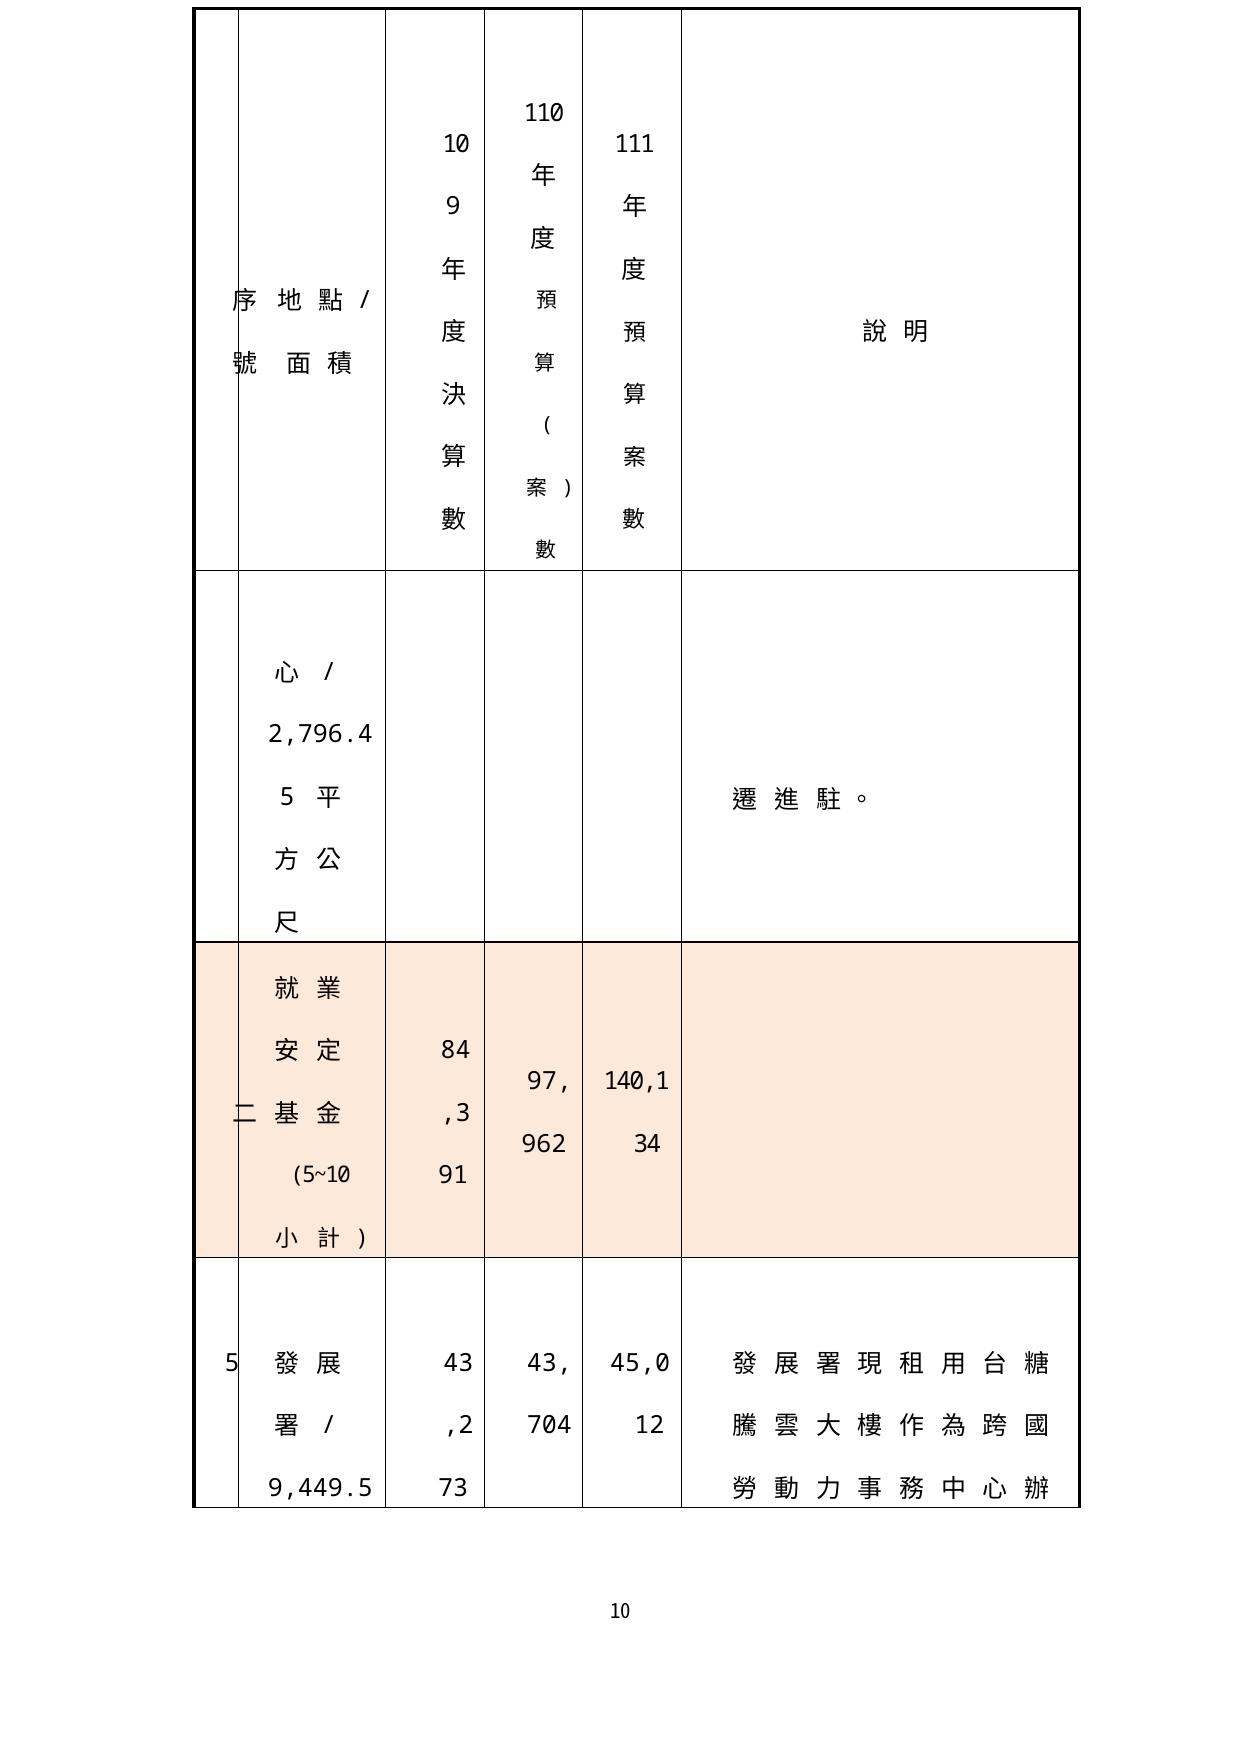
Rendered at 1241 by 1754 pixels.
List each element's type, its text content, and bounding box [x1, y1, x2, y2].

table_cell 45,012 [583, 1258, 681, 1507]
table_cell 發展署現租用台糖騰雲大樓作為跨國勞動力事務中心辦 [682, 1258, 1078, 1507]
table_cell 5 [196, 1258, 238, 1507]
table_cell 140,134 [583, 943, 681, 1257]
table_cell 發展署/9,449.5 [239, 1258, 385, 1507]
table_cell 97,962 [485, 943, 582, 1257]
table_header 地點/ 面積 [239, 10, 385, 569]
table_cell [196, 571, 238, 941]
table_cell [485, 571, 582, 941]
table_header 序號 [196, 10, 238, 569]
table_header 110年度 預算(案)數 [485, 10, 582, 569]
table_cell 43,273 [386, 1258, 484, 1507]
table_cell [682, 943, 1078, 1257]
table_header 111年度預算案數 [583, 10, 681, 569]
table_cell 心/2,796.45平方公尺 [239, 571, 385, 941]
table_header 說明 [682, 10, 1078, 569]
table_cell 就業安定基金 (5~10小計) [239, 943, 385, 1257]
table_cell 43,704 [485, 1258, 582, 1507]
table_cell 84,391 [386, 943, 484, 1257]
table_cell [386, 571, 484, 941]
table_header 109年度決算數 [386, 10, 484, 569]
table_cell [583, 571, 681, 941]
table_cell 遷進駐。 [682, 571, 1078, 941]
table_cell 二 [196, 943, 238, 1257]
